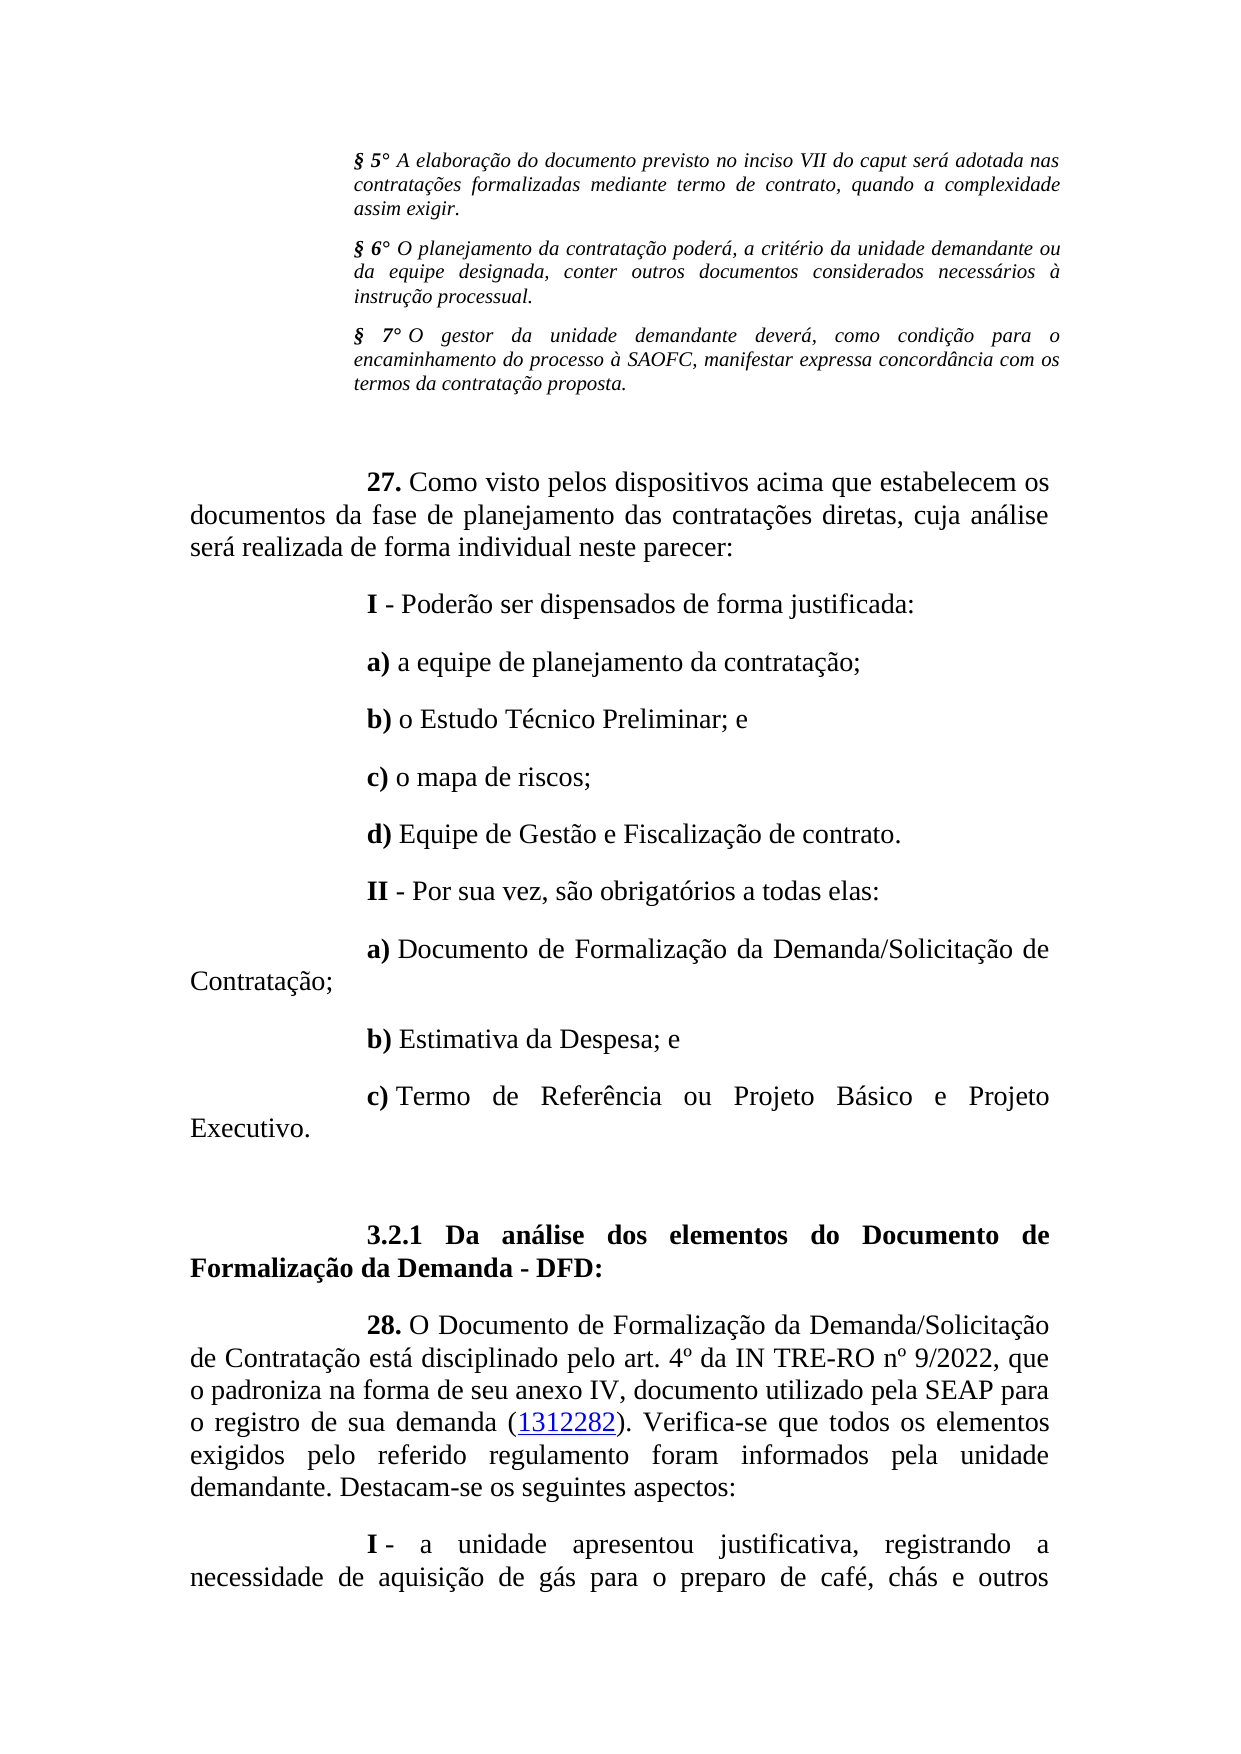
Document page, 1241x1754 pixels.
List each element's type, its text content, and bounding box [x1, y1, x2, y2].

text 28. O Documento de Formalização da Demanda/Solicitação de Contratação está disciplinado pelo art. 4º da IN TRE-RO nº 9/2022, que o padroniza na forma de seu anexo IV, documento utilizado pela SEAP para o registro de sua demanda (1312282). Verifica-se que todos os elementos exigidos pelo referido regulamento foram informados pela unidade demandante. Destacam-se os seguintes aspectos: [190, 1308, 1051, 1503]
text b) o Estudo Técnico Preliminar; e [190, 702, 1051, 735]
text I - Poderão ser dispensados de forma justificada: [190, 587, 1051, 620]
text § 5° A elaboração do documento previsto no inciso VII do caput será adotada nas contratações formalizadas mediante termo de contrato, quando a complexidade assim exigir. [354, 148, 1063, 220]
text I - a unidade apresentou justificativa, registrando a necessidade de aquisição de gás para o preparo de café, chás e outros [190, 1528, 1051, 1592]
text II - Por sua vez, são obrigatórios a todas elas: [190, 874, 1051, 907]
text c) Termo de Referência ou Projeto Básico e Projeto Executivo. [190, 1079, 1051, 1144]
text d) Equipe de Gestão e Fiscalização de contrato. [190, 817, 1051, 849]
text § 7° O gestor da unidade demandante deverá, como condição para o encaminhamento do processo à SAOFC, manifestar expressa concordância com os termos da contratação proposta. [354, 323, 1063, 395]
text b) Estimativa da Despesa; e [190, 1022, 1051, 1054]
text § 6° O planejamento da contratação poderá, a critério da unidade demandante ou da equipe designada, conter outros documentos considerados necessários à instrução processual. [354, 235, 1063, 308]
text 27. Como visto pelos dispositivos acima que estabelecem os documentos da fase de planejamento das contratações diretas, cuja análise será realizada de forma individual neste parecer: [190, 465, 1051, 562]
text c) o mapa de riscos; [190, 760, 1051, 792]
text a) a equipe de planejamento da contratação; [190, 645, 1051, 677]
text 3.2.1 Da análise dos elementos do Documento de Formalização da Demanda - DFD: [190, 1218, 1051, 1283]
text a) Documento de Formalização da Demanda/Solicitação de Contratação; [190, 932, 1051, 997]
